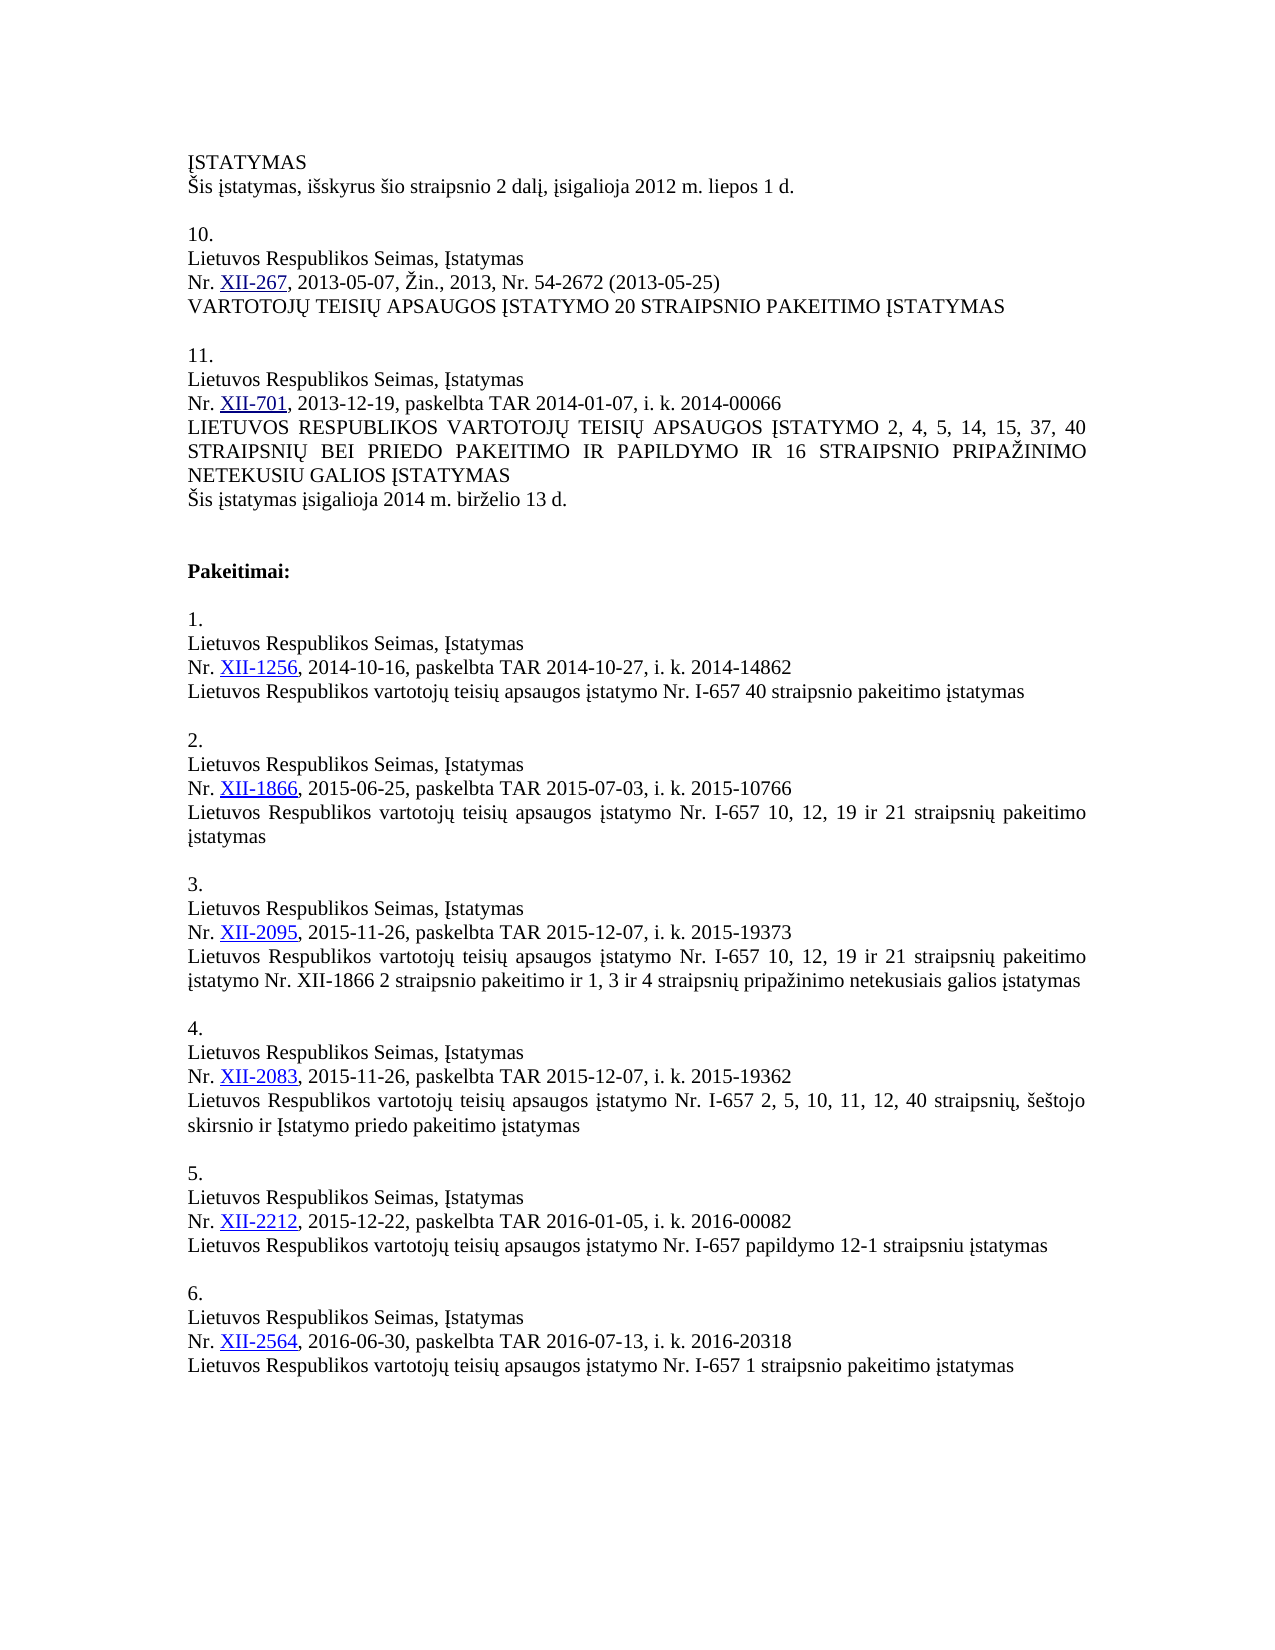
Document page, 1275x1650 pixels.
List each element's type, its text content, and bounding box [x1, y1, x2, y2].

text Nr. XII-267, 2013-05-07, Žin., 2013, Nr. 54-2672 (2013-05-25) [187, 270, 1087, 294]
text Nr. XII-1866, 2015-06-25, paskelbta TAR 2015-07-03, i. k. 2015-10766 [187, 776, 1087, 800]
text Lietuvos Respublikos Seimas, Įstatymas [187, 367, 1087, 391]
text 11. [187, 342, 1087, 367]
text LIETUVOS RESPUBLIKOS VARTOTOJŲ TEISIŲ APSAUGOS ĮSTATYMO 2, 4, 5, 14, 15, 37, 40 STRAIPSNIŲ BEI PRIEDO PAKEITIMO IR PAPILDYMO IR 16 STRAIPSNIO PRIPAŽINIMO NETEKUSIU GALIOS ĮSTATYMAS [187, 415, 1087, 487]
text Lietuvos Respublikos Seimas, Įstatymas [187, 631, 1087, 655]
text 1. [187, 607, 1087, 631]
text Nr. XII-2095, 2015-11-26, paskelbta TAR 2015-12-07, i. k. 2015-19373 [187, 920, 1087, 944]
text Šis įstatymas, išskyrus šio straipsnio 2 dalį, įsigalioja 2012 m. liepos 1 d. [187, 174, 1087, 198]
text ĮSTATYMAS [187, 150, 1087, 174]
text Nr. XII-701, 2013-12-19, paskelbta TAR 2014-01-07, i. k. 2014-00066 [187, 391, 1087, 415]
text 10. [187, 222, 1087, 246]
text 6. [187, 1281, 1087, 1305]
text Lietuvos Respublikos vartotojų teisių apsaugos įstatymo Nr. I-657 10, 12, 19 ir 21 straipsnių pakeitimo įstatymo Nr. XII-1866 2 straipsnio pakeitimo ir 1, 3 ir 4 straipsnių pripažinimo netekusiais galios įstatymas [187, 944, 1087, 992]
text Nr. XII-2212, 2015-12-22, paskelbta TAR 2016-01-05, i. k. 2016-00082 [187, 1209, 1087, 1233]
text Lietuvos Respublikos vartotojų teisių apsaugos įstatymo Nr. I-657 1 straipsnio pakeitimo įstatymas [187, 1353, 1087, 1377]
text Lietuvos Respublikos Seimas, Įstatymas [187, 246, 1087, 270]
text 3. [187, 872, 1087, 896]
text 4. [187, 1016, 1087, 1040]
text 2. [187, 727, 1087, 752]
text Lietuvos Respublikos Seimas, Įstatymas [187, 896, 1087, 920]
text 5. [187, 1161, 1087, 1185]
text Lietuvos Respublikos Seimas, Įstatymas [187, 1185, 1087, 1209]
text Nr. XII-2564, 2016-06-30, paskelbta TAR 2016-07-13, i. k. 2016-20318 [187, 1329, 1087, 1353]
text Nr. XII-2083, 2015-11-26, paskelbta TAR 2015-12-07, i. k. 2015-19362 [187, 1064, 1087, 1088]
text Lietuvos Respublikos vartotojų teisių apsaugos įstatymo Nr. I-657 10, 12, 19 ir 21 straipsnių pakeitimo įstatymas [187, 800, 1087, 848]
text Lietuvos Respublikos vartotojų teisių apsaugos įstatymo Nr. I-657 40 straipsnio pakeitimo įstatymas [187, 679, 1087, 703]
text Nr. XII-1256, 2014-10-16, paskelbta TAR 2014-10-27, i. k. 2014-14862 [187, 655, 1087, 679]
text Šis įstatymas įsigalioja 2014 m. birželio 13 d. [187, 487, 1087, 511]
text Lietuvos Respublikos Seimas, Įstatymas [187, 752, 1087, 776]
text Lietuvos Respublikos Seimas, Įstatymas [187, 1040, 1087, 1064]
text Lietuvos Respublikos Seimas, Įstatymas [187, 1305, 1087, 1329]
text VARTOTOJŲ TEISIŲ APSAUGOS ĮSTATYMO 20 STRAIPSNIO PAKEITIMO ĮSTATYMAS [187, 294, 1087, 318]
text Lietuvos Respublikos vartotojų teisių apsaugos įstatymo Nr. I-657 2, 5, 10, 11, 12, 40 straipsnių, šeštojo skirsnio ir Įstatymo priedo pakeitimo įstatymas [187, 1088, 1087, 1137]
text Lietuvos Respublikos vartotojų teisių apsaugos įstatymo Nr. I-657 papildymo 12-1 straipsniu įstatymas [187, 1233, 1087, 1257]
text Pakeitimai: [187, 559, 1087, 583]
